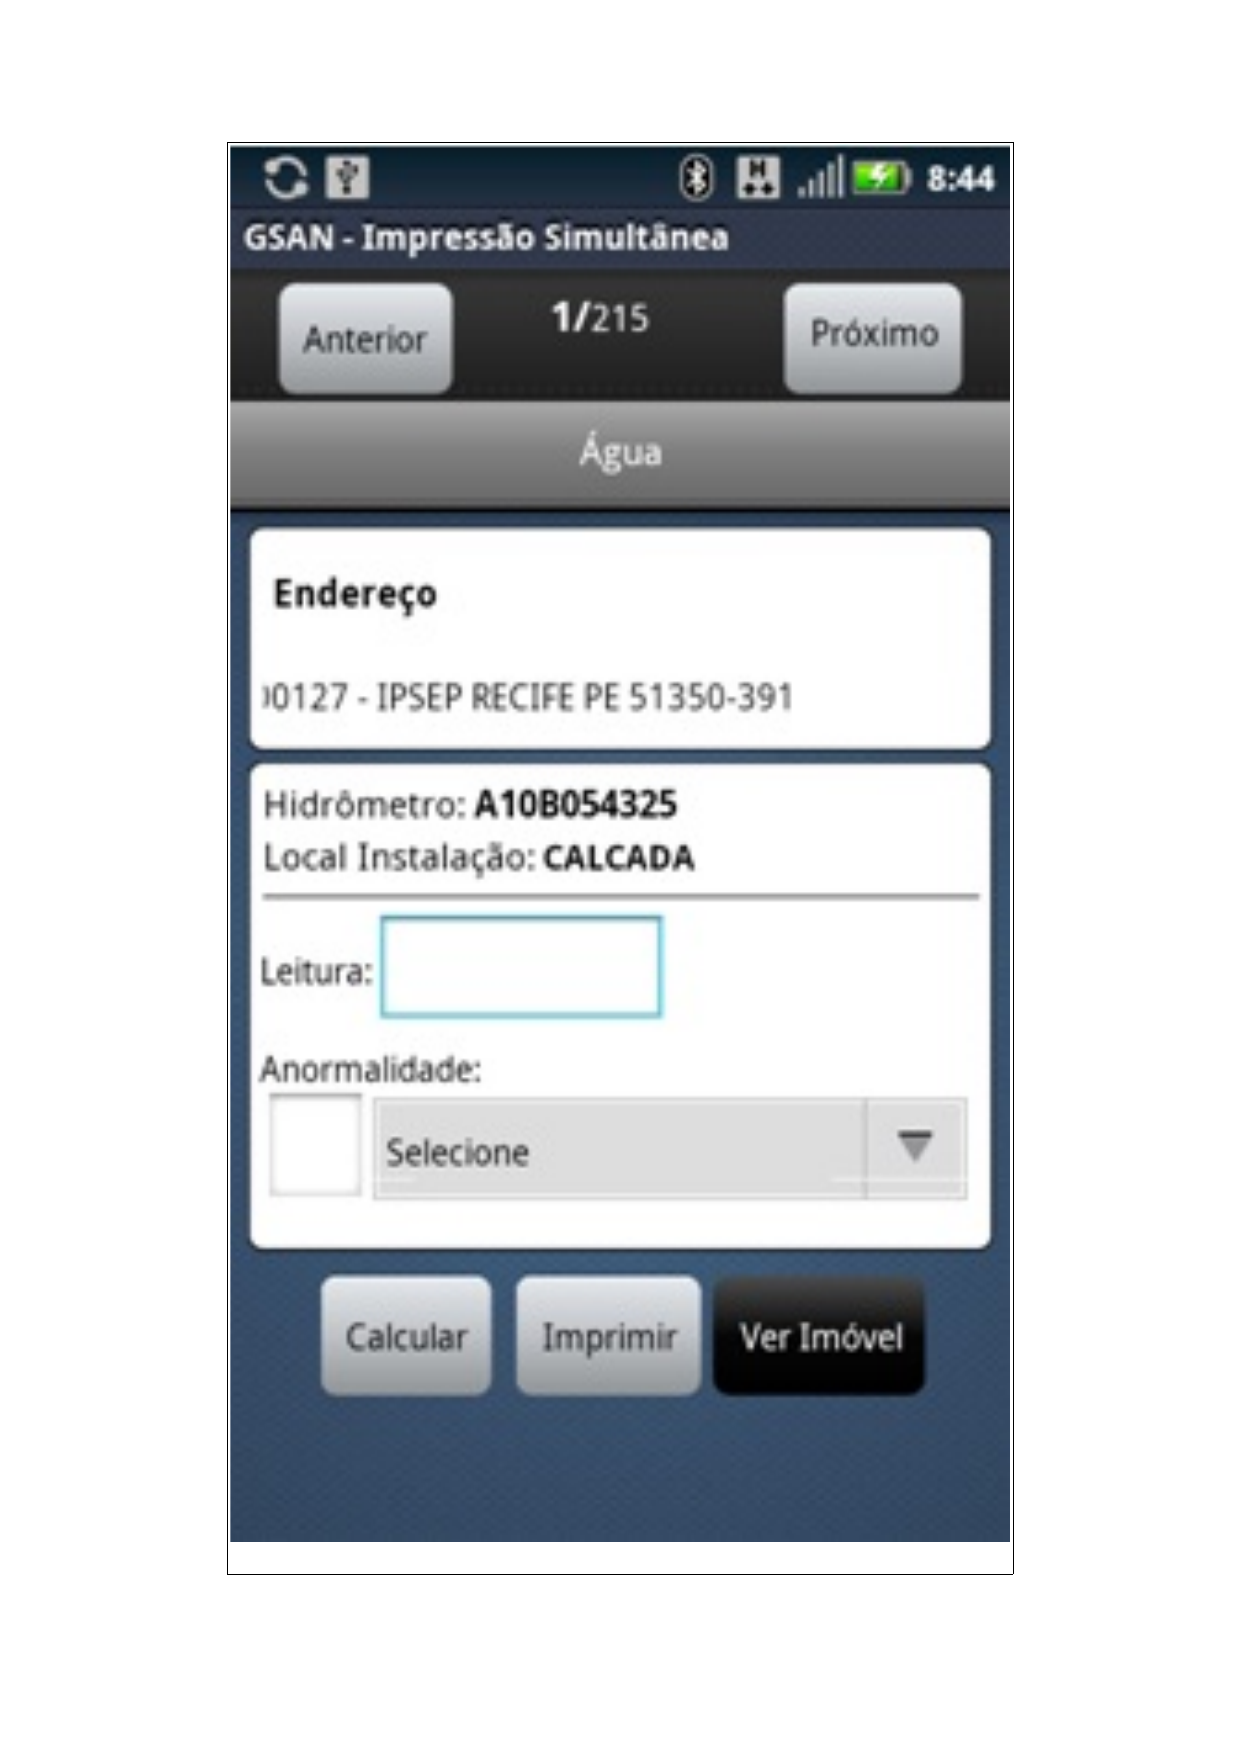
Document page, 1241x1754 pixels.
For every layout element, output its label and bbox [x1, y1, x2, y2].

picture [230, 144, 1010, 1542]
table_header [228, 143, 1013, 1573]
